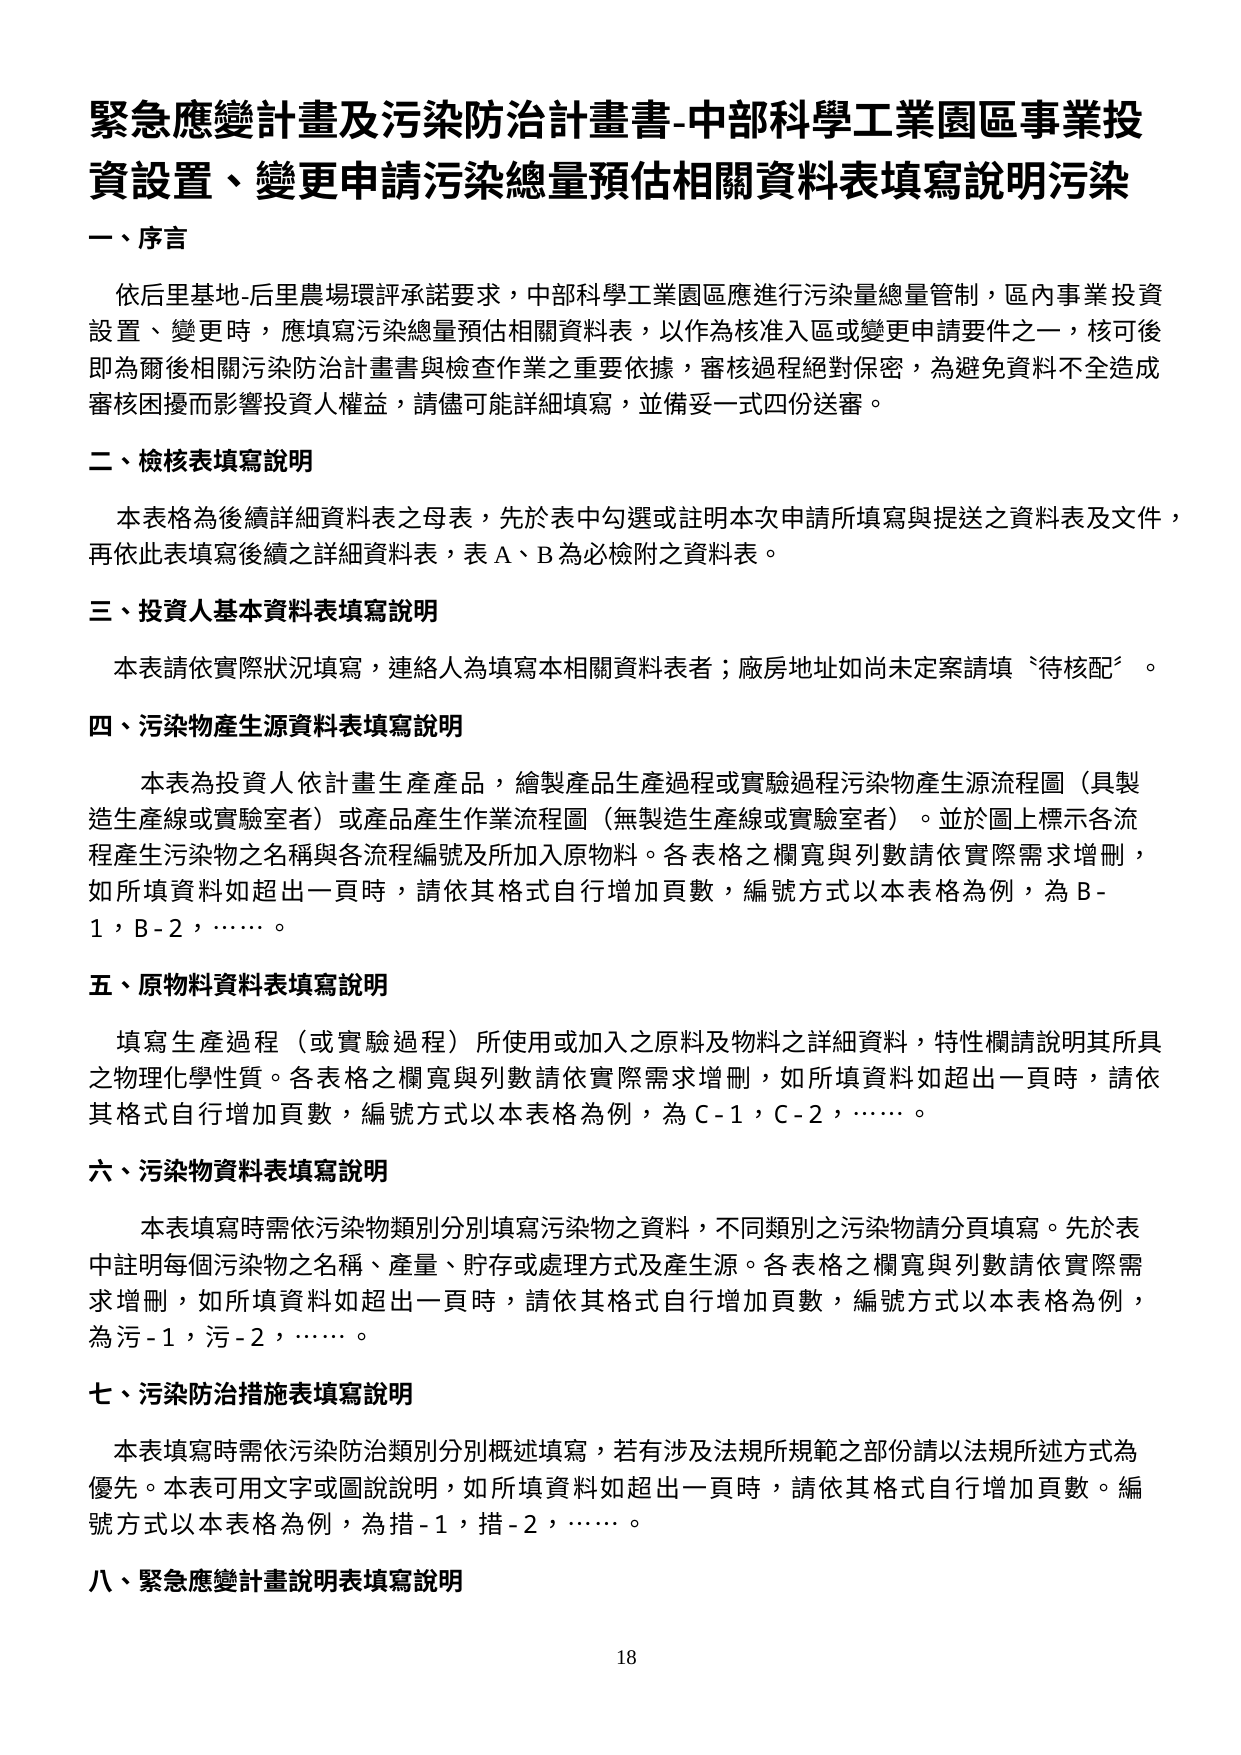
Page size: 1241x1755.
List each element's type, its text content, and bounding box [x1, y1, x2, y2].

text 緊急應變計畫及污染防治計畫書-中部科學工業園區事業投資設置、變更申請污染總量預估相關資料表填寫說明污染 [89, 87, 1163, 208]
text 三、投資人基本資料表填寫說明 [89, 592, 1163, 628]
text 本表請依實際狀況填寫，連絡人為填寫本相關資料表者；廠房地址如尚未定案請填〝待核配〞。 [89, 649, 1163, 685]
text 八、緊急應變計畫說明表填寫說明 [89, 1561, 1163, 1598]
text 四、污染物產生源資料表填寫說明 [89, 706, 1163, 742]
text 依后里基地-后里農場環評承諾要求，中部科學工業園區應進行污染量總量管制，區內事業投資設置、變更時，應填寫污染總量預估相關資料表，以作為核准入區或變更申請要件之一，核可後即為爾後相關污染防治計畫書與檢查作業之重要依據，審核過程絕對保密，為避免資料不全造成審核困擾而影響投資人權益，請儘可能詳細填寫，並備妥一式四份送審。 [89, 276, 1163, 421]
text 本表填寫時需依污染物類別分別填寫污染物之資料，不同類別之污染物請分頁填寫。先於表中註明每個污染物之名稱、產量、貯存或處理方式及產生源。各表格之欄寬與列數請依實際需求增刪，如所填資料如超出一頁時，請依其格式自行增加頁數，編號方式以本表格為例，為污-1，污-2，……。 [89, 1209, 1163, 1354]
text 六、污染物資料表填寫說明 [89, 1152, 1163, 1188]
text 一、序言 [89, 218, 1163, 255]
text 七、污染防治措施表填寫說明 [89, 1375, 1163, 1411]
text 本表格為後續詳細資料表之母表，先於表中勾選或註明本次申請所填寫與提送之資料表及文件，再依此表填寫後續之詳細資料表，表A、B為必檢附之資料表。 [89, 498, 1163, 571]
text 本表填寫時需依污染防治類別分別概述填寫，若有涉及法規所規範之部份請以法規所述方式為優先。本表可用文字或圖說說明，如所填資料如超出一頁時，請依其格式自行增加頁數。編號方式以本表格為例，為措-1，措-2，……。 [89, 1432, 1163, 1541]
text 五、原物料資料表填寫說明 [89, 965, 1163, 1001]
text 填寫生產過程（或實驗過程）所使用或加入之原料及物料之詳細資料，特性欄請說明其所具之物理化學性質。各表格之欄寬與列數請依實際需求增刪，如所填資料如超出一頁時，請依其格式自行增加頁數，編號方式以本表格為例，為C-1，C-2，……。 [89, 1022, 1163, 1131]
text 本表為投資人依計畫生產產品，繪製產品生產過程或實驗過程污染物產生源流程圖（具製造生產線或實驗室者）或產品產生作業流程圖（無製造生產線或實驗室者）。並於圖上標示各流程產生污染物之名稱與各流程編號及所加入原物料。各表格之欄寬與列數請依實際需求增刪，如所填資料如超出一頁時，請依其格式自行增加頁數，編號方式以本表格為例，為B-1，B-2，……。 [89, 763, 1163, 944]
text 二、檢核表填寫說明 [89, 441, 1163, 478]
